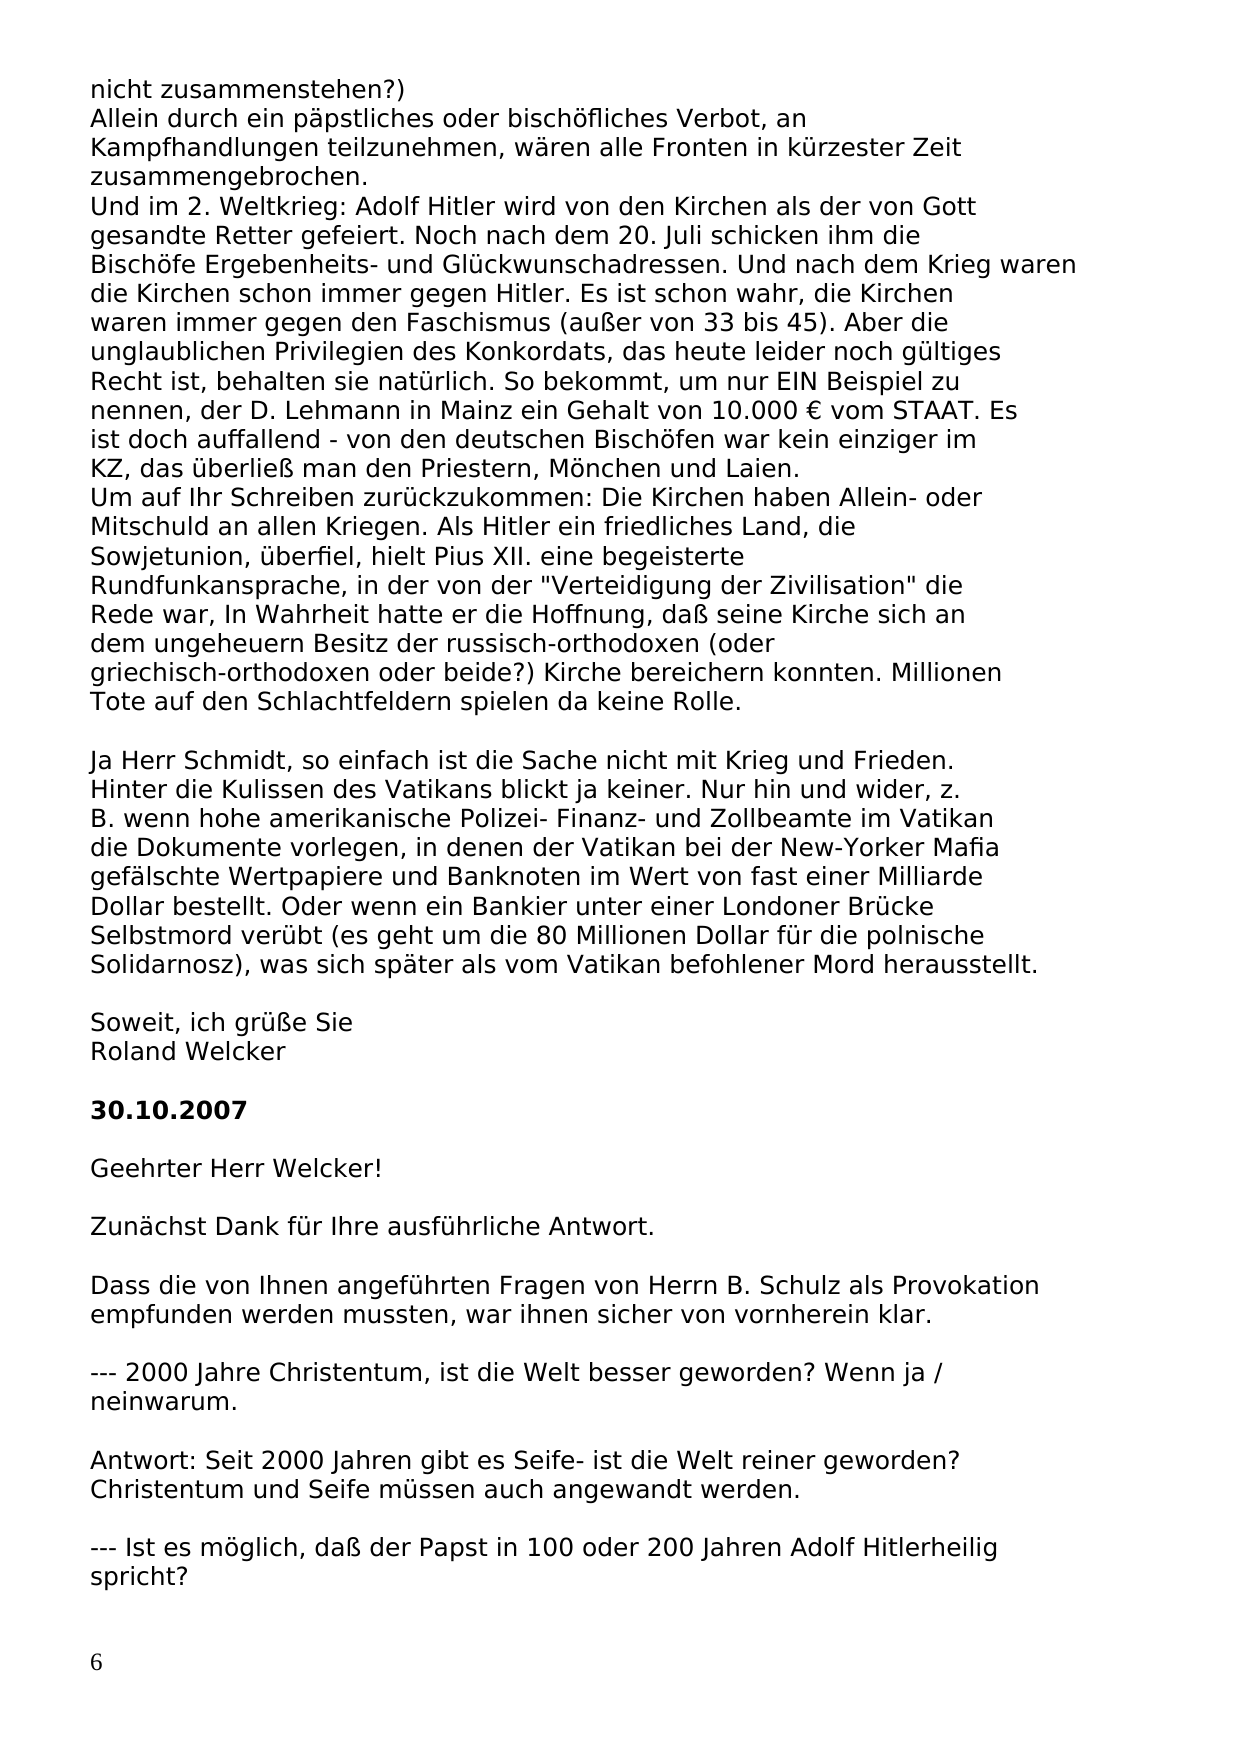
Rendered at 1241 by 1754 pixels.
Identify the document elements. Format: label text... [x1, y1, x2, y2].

text Und im 2. Weltkrieg: Adolf Hitler wird von den Kirchen als der von Gott [90, 192, 1091, 221]
text B. wenn hohe amerikanische Polizei- Finanz- und Zollbeamte im Vatikan [90, 804, 1091, 833]
text Recht ist, behalten sie natürlich. So bekommt, um nur EIN Beispiel zu [90, 367, 1091, 396]
text Tote auf den Schlachtfeldern spielen da keine Rolle. [90, 687, 1091, 717]
text Mitschuld an allen Kriegen. Als Hitler ein friedliches Land, die [90, 512, 1091, 542]
text unglaublichen Privilegien des Konkordats, das heute leider noch gültiges [90, 337, 1091, 367]
text Dollar bestellt. Oder wenn ein Bankier unter einer Londoner Brücke [90, 892, 1091, 921]
text nicht zusammenstehen?) [90, 75, 1091, 104]
text KZ, das überließ man den Priestern, Mönchen und Laien. [90, 454, 1091, 483]
text Antwort: Seit 2000 Jahren gibt es Seife- ist die Welt reiner geworden? Christentum und Seife müssen auch angewandt werden. [90, 1429, 1091, 1504]
text Dass die von Ihnen angeführten Fragen von Herrn B. Schulz als Provokation empfunden werden mussten, war ihnen sicher von vornherein klar. [90, 1254, 1091, 1329]
text Zunächst Dank für Ihre ausführliche Antwort. [90, 1196, 1091, 1242]
text Sowjetunion, überfiel, hielt Pius XII. eine begeisterte [90, 542, 1091, 571]
text Kampfhandlungen teilzunehmen, wären alle Fronten in kürzester Zeit [90, 133, 1091, 162]
text Selbstmord verübt (es geht um die 80 Millionen Dollar für die polnische [90, 921, 1091, 950]
text Um auf Ihr Schreiben zurückzukommen: Die Kirchen haben Allein- oder [90, 483, 1091, 512]
text nennen, der D. Lehmann in Mainz ein Gehalt von 10.000 € vom STAAT. Es [90, 396, 1091, 425]
text Ja Herr Schmidt, so einfach ist die Sache nicht mit Krieg und Frieden. [90, 746, 1091, 775]
text Rundfunkansprache, in der von der "Verteidigung der Zivilisation" die [90, 571, 1091, 600]
text Roland Welcker [90, 1037, 1091, 1067]
text ist doch auffallend - von den deutschen Bischöfen war kein einziger im [90, 425, 1091, 454]
text gefälschte Wertpapiere und Banknoten im Wert von fast einer Milliarde [90, 862, 1091, 892]
text Hinter die Kulissen des Vatikans blickt ja keiner. Nur hin und wider, z. [90, 775, 1091, 804]
text Allein durch ein päpstliches oder bischöfliches Verbot, an [90, 104, 1091, 133]
text griechisch-orthodoxen oder beide?) Kirche bereichern konnten. Millionen [90, 658, 1091, 687]
text Rede war, In Wahrheit hatte er die Hoffnung, daß seine Kirche sich an [90, 600, 1091, 629]
text zusammengebrochen. [90, 162, 1091, 192]
text Geehrter Herr Welcker! [90, 1137, 1091, 1183]
text 30.10.2007 [90, 1096, 1091, 1125]
text --- Ist es möglich, daß der Papst in 100 oder 200 Jahren Adolf Hitlerheilig spricht? [90, 1517, 1091, 1592]
text Solidarnosz), was sich später als vom Vatikan befohlener Mord herausstellt. [90, 950, 1091, 979]
text die Kirchen schon immer gegen Hitler. Es ist schon wahr, die Kirchen [90, 279, 1091, 308]
text --- 2000 Jahre Christentum, ist die Welt besser geworden? Wenn ja / neinwarum. [90, 1342, 1091, 1417]
text waren immer gegen den Faschismus (außer von 33 bis 45). Aber die [90, 308, 1091, 337]
text gesandte Retter gefeiert. Noch nach dem 20. Juli schicken ihm die [90, 221, 1091, 250]
text die Dokumente vorlegen, in denen der Vatikan bei der New-Yorker Mafia [90, 833, 1091, 862]
text dem ungeheuern Besitz der russisch-orthodoxen (oder [90, 629, 1091, 658]
text Bischöfe Ergebenheits- und Glückwunschadressen. Und nach dem Krieg waren [90, 250, 1091, 279]
text Soweit, ich grüße Sie [90, 1008, 1091, 1037]
